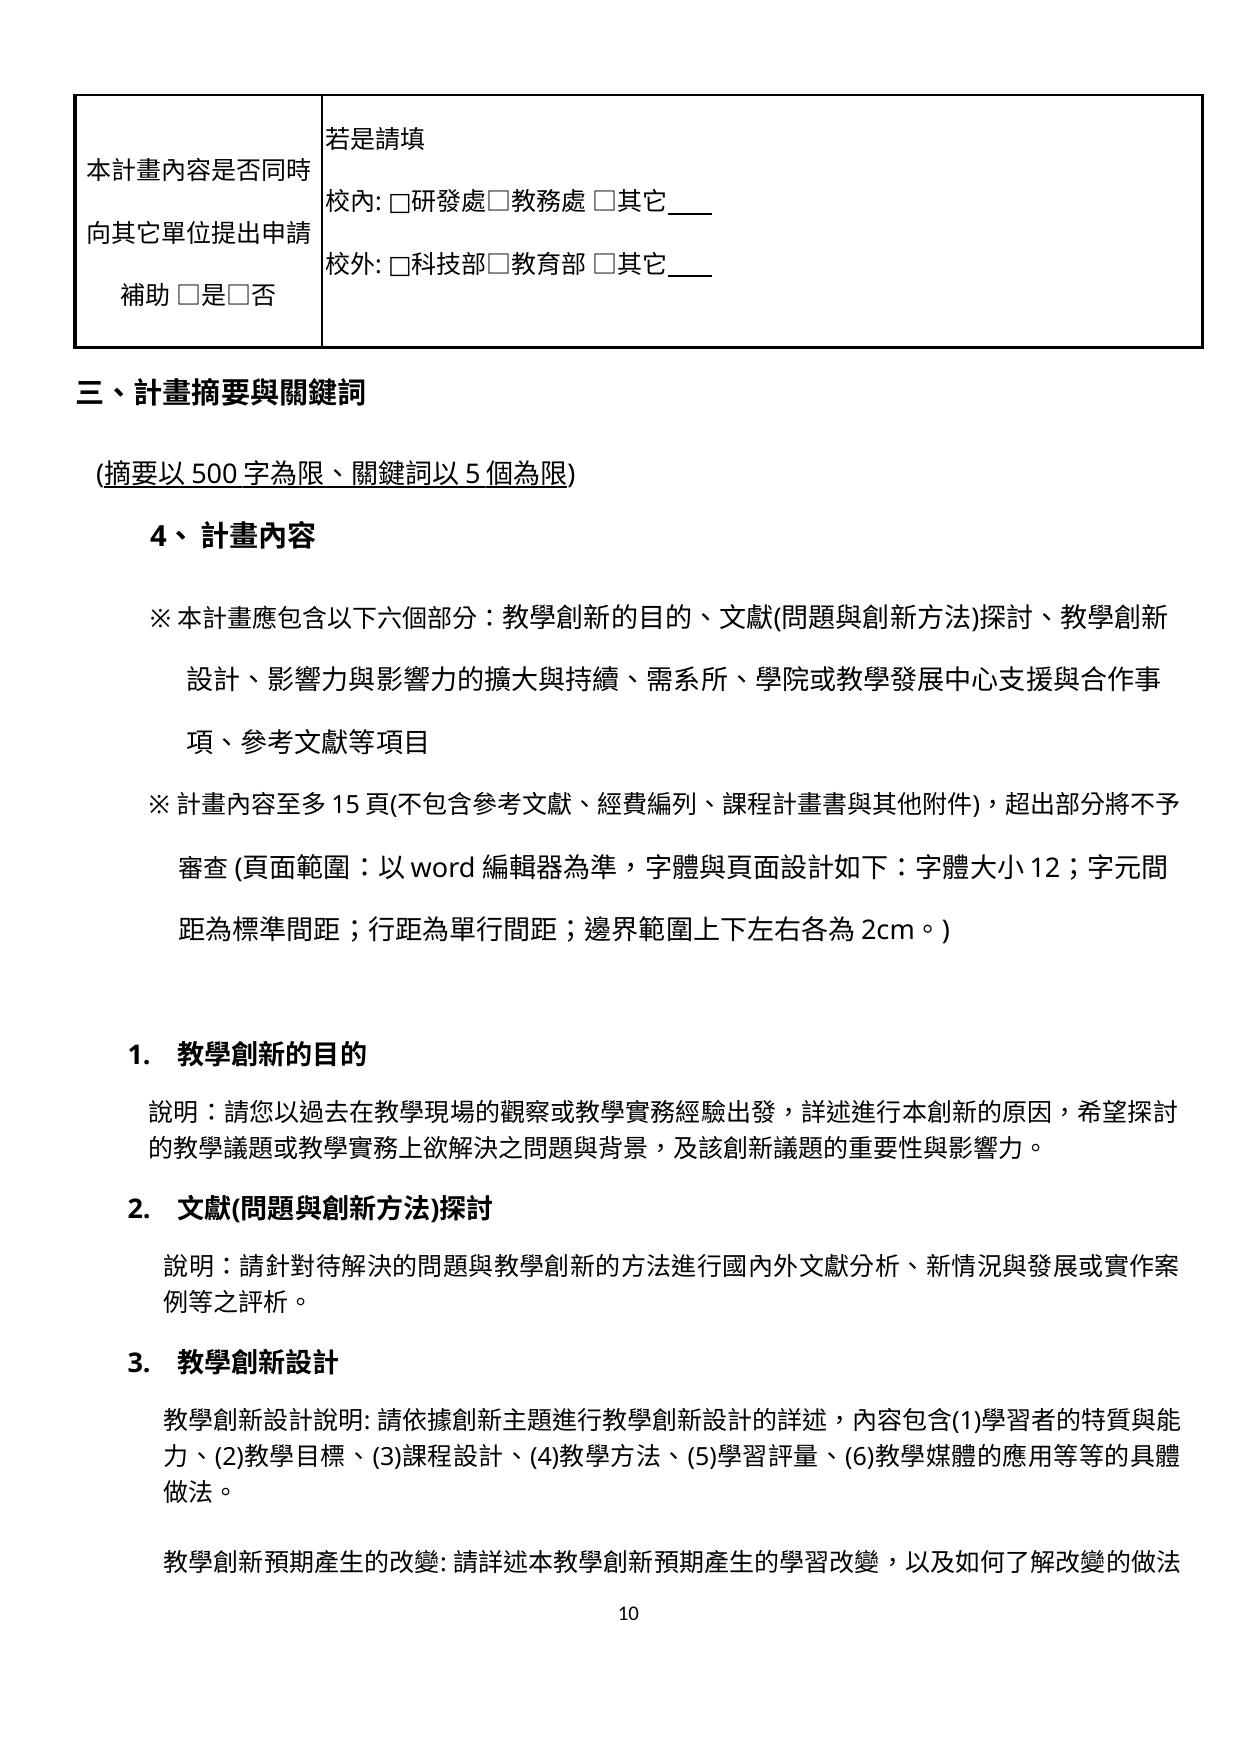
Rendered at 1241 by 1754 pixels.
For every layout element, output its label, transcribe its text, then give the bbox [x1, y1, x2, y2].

table_cell 本計畫內容是否同時向其它單位提出申請補助 □是□否 [77, 96, 321, 346]
text 教學創新預期產生的改變: 請詳述本教學創新預期產生的學習改變，以及如何了解改變的做法 [163, 1543, 1181, 1579]
list 教學創新的目的 [127, 1011, 1181, 1074]
list 教學創新設計 [127, 1319, 1181, 1381]
list 計畫內容 [150, 493, 1181, 555]
list 文獻(問題與創新方法)探討 [127, 1165, 1181, 1228]
text 三、計畫摘要與關鍵詞 [75, 349, 1181, 411]
text 說明：請您以過去在教學現場的觀察或教學實務經驗出發，詳述進行本創新的原因，希望探討的教學議題或教學實務上欲解決之問題與背景，及該創新議題的重要性與影響力。 [149, 1093, 1181, 1165]
text (摘要以500字為限、關鍵詞以5個為限) [75, 430, 1181, 493]
table_cell 若是請填 校內: □研發處□教務處 □其它 校外: □科技部□教育部 □其它 [323, 96, 1201, 346]
text ※ 計畫內容至多15頁(不包含參考文獻、經費編列、課程計畫書與其他附件)，超出部分將不予審查 (頁面範圍：以word 編輯器為準，字體與頁面設計如下：字體大小12；字元間距為標準間距；行距為單行間距；邊界範圍上下左右各為2cm。) [149, 761, 1181, 949]
text 說明：請針對待解決的問題與教學創新的方法進行國內外文獻分析、新情況與發展或實作案例等之評析。 [163, 1246, 1181, 1319]
text 教學創新設計說明: 請依據創新主題進行教學創新設計的詳述，內容包含(1)學習者的特質與能力、(2)教學目標、(3)課程設計、(4)教學方法、(5)學習評量、(6)教學媒體的應用等等的具體做法。 [163, 1400, 1181, 1509]
text ※ 本計畫應包含以下六個部分：教學創新的目的、文獻(問題與創新方法)探討、教學創新設計、影響力與影響力的擴大與持續、需系所、學院或教學發展中心支援與合作事項、參考文獻等項目 [150, 574, 1181, 761]
